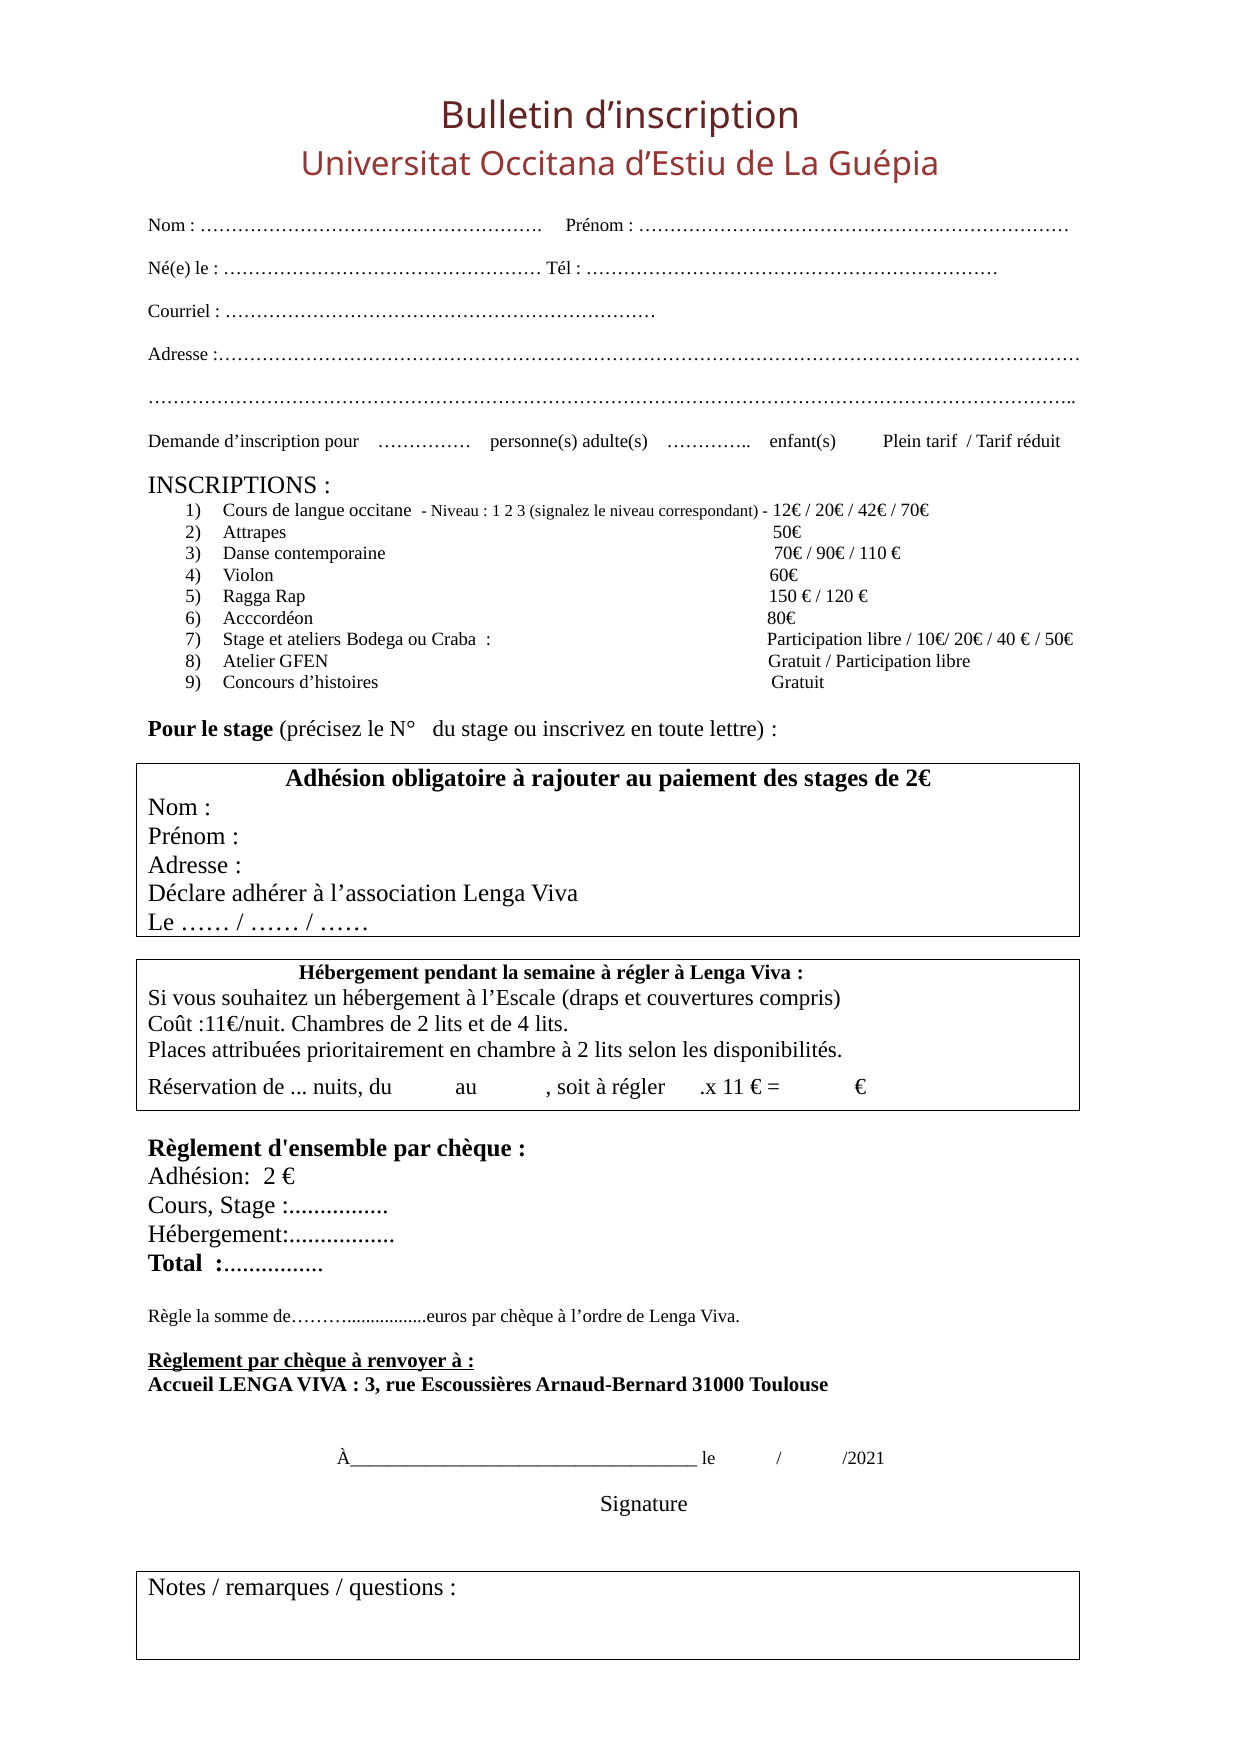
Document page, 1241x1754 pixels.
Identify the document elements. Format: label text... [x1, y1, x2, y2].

text Signature [148, 1490, 1092, 1516]
text Universitat Occitana d’Estiu de La Guépia [148, 140, 1092, 185]
text Adhésion: 2 € [148, 1161, 1092, 1190]
list Ragga Rap 150 € / 120 € [185, 585, 1092, 607]
text ………………………………………………………………………………………………………………………………….. [148, 386, 1092, 408]
table_header Adhésion obligatoire à rajouter au paiement des stages de 2€ Nom : Prénom : Adresse : Déclare adhérer à l’association Lenga Viva Le …… / …… / …… [137, 764, 1079, 936]
table_header Notes / remarques / questions : [137, 1572, 1079, 1658]
text Total :................ [148, 1248, 1092, 1276]
list Stage et ateliers Bodega ou Craba : Participation libre / 10€/ 20€ / 40 € / 50€ [185, 628, 1092, 650]
text Règlement d'ensemble par chèque : [148, 1133, 1092, 1161]
list Violon 60€ [185, 564, 1092, 585]
text Bulletin d’inscription [148, 89, 1092, 140]
text Règle la somme de……….................euros par chèque à l’ordre de Lenga Viva. [148, 1305, 1092, 1327]
text À_____________________________________ le / /2021 [148, 1447, 1092, 1468]
list Acccordéon 80€ [185, 607, 1092, 628]
text Demande d’inscription pour …………… personne(s) adulte(s) ………….. enfant(s) Plein tarif / Tarif réduit [148, 429, 1092, 451]
table_header Hébergement pendant la semaine à régler à Lenga Viva : Si vous souhaitez un hébergement à l’Escale (draps et couvertures compris) Coût :11€/nuit. Chambres de 2 lits et de 4 lits. Places attribuées prioritairement en chambre à 2 lits selon les disponibilités. Réservation de ... nuits, du au , soit à régler .x 11 € = € [137, 960, 1079, 1110]
list Attrapes 50€ [185, 521, 1092, 542]
text Hébergement:................. [148, 1219, 1092, 1248]
list Danse contemporaine 70€ / 90€ / 110 € [185, 542, 1092, 564]
text INSCRIPTIONS : [148, 470, 1092, 499]
list Atelier GFEN Gratuit / Participation libre [185, 650, 1092, 671]
text Cours, Stage :................ [148, 1190, 1092, 1219]
text Né(e) le : …………………………………………… Tél : ………………………………………………………… [148, 257, 1092, 278]
text Accueil LENGA VIVA : 3, rue Escoussières Arnaud-Bernard 31000 Toulouse [148, 1372, 1092, 1396]
text Courriel : …………………………………………………………… [148, 300, 1092, 322]
text Règlement par chèque à renvoyer à : [148, 1348, 1092, 1372]
text Pour le stage (précisez le N° du stage ou inscrivez en toute lettre) : [148, 714, 1092, 741]
list Concours d’histoires Gratuit [185, 671, 1092, 693]
text Adresse :………………………………………………………………………………………………………………………… [148, 343, 1092, 365]
list Cours de langue occitane - Niveau : 1 2 3 (signalez le niveau correspondant) - 12€ / 20€ / 42€ / 70€ [185, 499, 1092, 521]
text Nom : ………………………………………………. Prénom : …………………………………………………………… [148, 214, 1092, 235]
